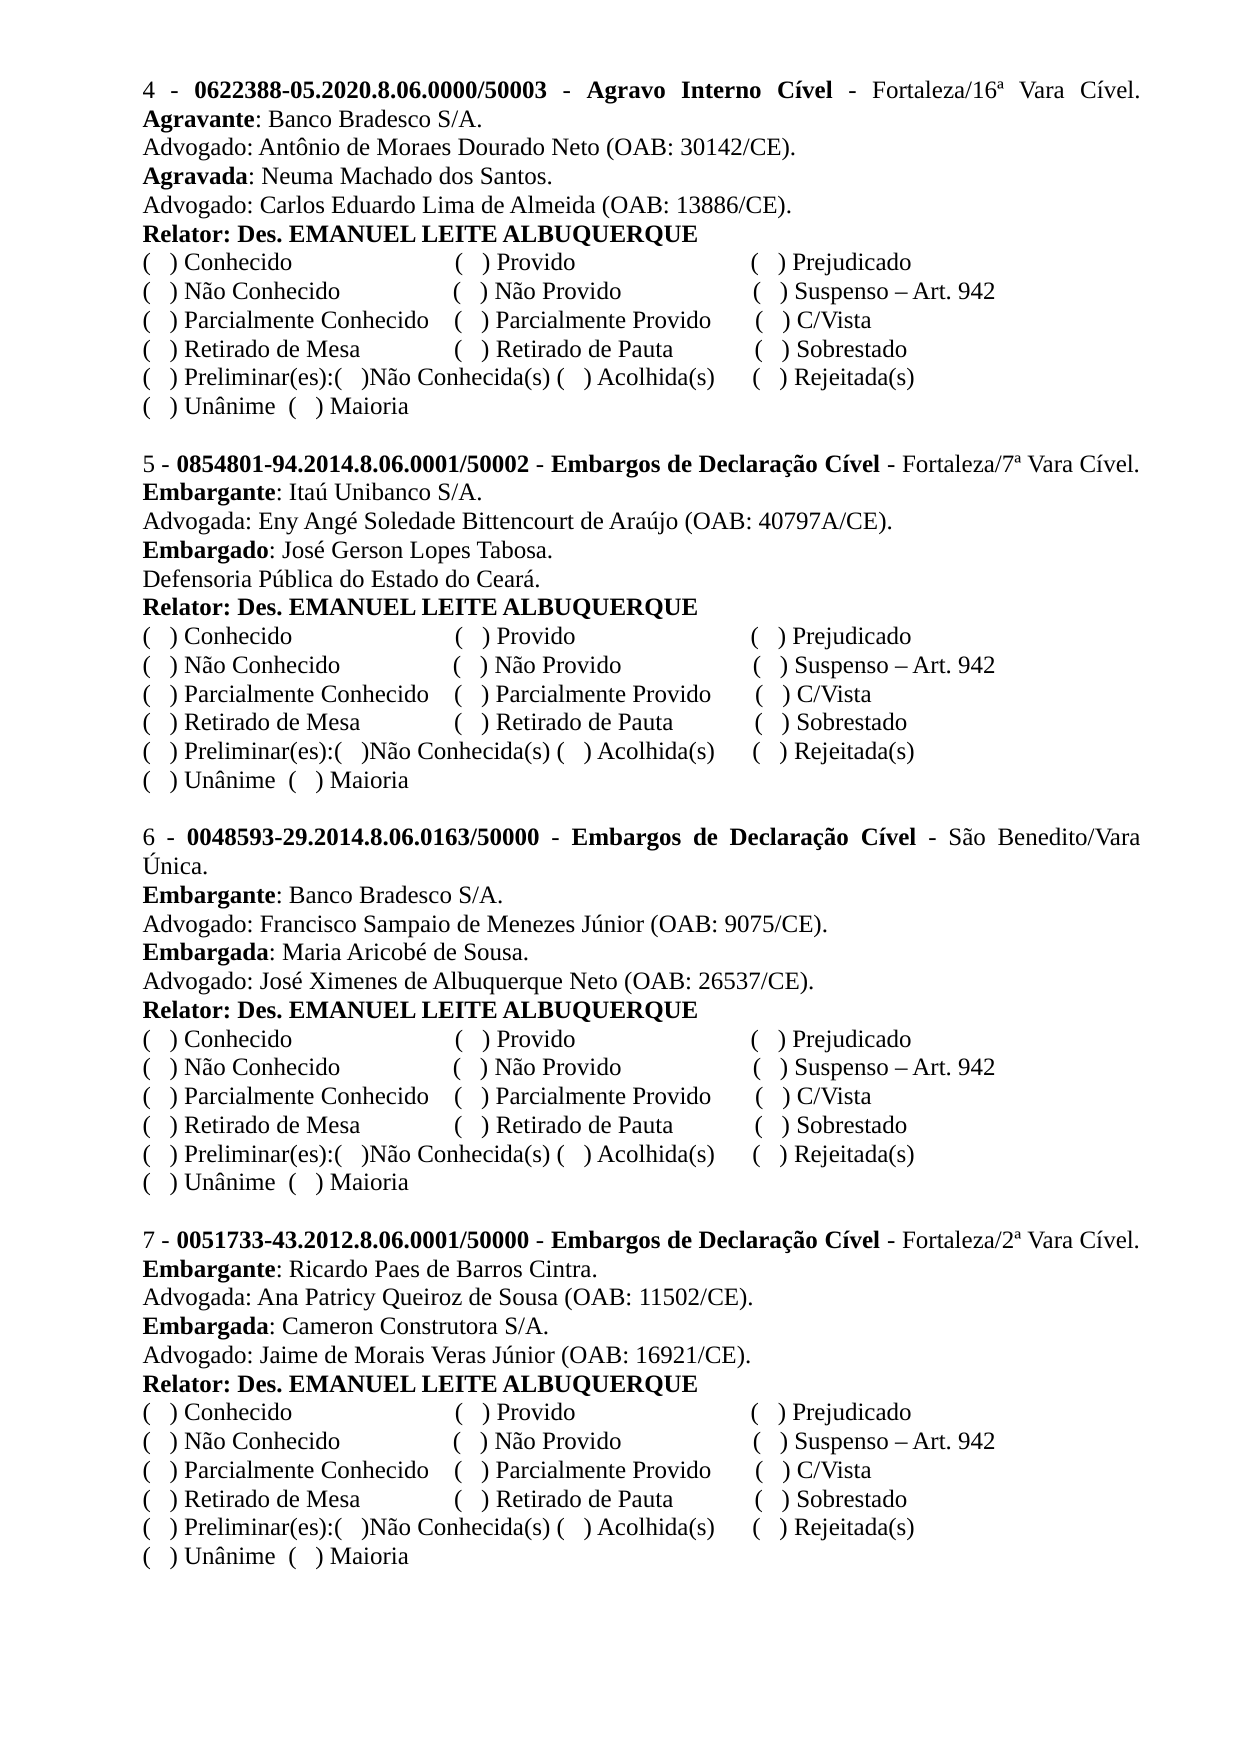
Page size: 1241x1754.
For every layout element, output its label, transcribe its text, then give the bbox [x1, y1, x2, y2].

text 6 - 0048593-29.2014.8.06.0163/50000 - Embargos de Declaração Cível - São Benedito/Vara Única. [142, 822, 1141, 880]
text ( ) Retirado de Mesa ( ) Retirado de Pauta ( ) Sobrestado [142, 1484, 1158, 1512]
text ( ) Parcialmente Conhecido ( ) Parcialmente Provido ( ) C/Vista [142, 1455, 1158, 1484]
text ( ) Não Conhecido ( ) Não Provido ( ) Suspenso – Art. 942 [142, 650, 1158, 679]
text Relator: Des. EMANUEL LEITE ALBUQUERQUE [142, 592, 1141, 621]
text Defensoria Pública do Estado do Ceará. [142, 564, 1141, 592]
text ( ) Conhecido ( ) Provido ( ) Prejudicado [142, 1397, 1141, 1426]
text 4 - 0622388-05.2020.8.06.0000/50003 - Agravo Interno Cível - Fortaleza/16ª Vara Cível. Agravante: Banco Bradesco S/A. [142, 75, 1141, 132]
text ( ) Preliminar(es):( )Não Conhecida(s) ( ) Acolhida(s) ( ) Rejeitada(s) [142, 362, 1158, 391]
text Advogado: Carlos Eduardo Lima de Almeida (OAB: 13886/CE). [142, 190, 1141, 219]
text Relator: Des. EMANUEL LEITE ALBUQUERQUE [142, 995, 1141, 1024]
text Advogado: Jaime de Morais Veras Júnior (OAB: 16921/CE). [142, 1340, 1141, 1369]
text Relator: Des. EMANUEL LEITE ALBUQUERQUE [142, 1369, 1141, 1397]
text ( ) Não Conhecido ( ) Não Provido ( ) Suspenso – Art. 942 [142, 1052, 1158, 1081]
text ( ) Parcialmente Conhecido ( ) Parcialmente Provido ( ) C/Vista [142, 305, 1158, 334]
text Advogado: Francisco Sampaio de Menezes Júnior (OAB: 9075/CE). [142, 909, 1141, 937]
text ( ) Conhecido ( ) Provido ( ) Prejudicado [142, 621, 1141, 650]
text Embargada: Maria Aricobé de Sousa. [142, 937, 1141, 966]
text ( ) Retirado de Mesa ( ) Retirado de Pauta ( ) Sobrestado [142, 707, 1158, 736]
text Embargada: Cameron Construtora S/A. [142, 1311, 1141, 1340]
text ( ) Preliminar(es):( )Não Conhecida(s) ( ) Acolhida(s) ( ) Rejeitada(s) [142, 1512, 1158, 1541]
text ( ) Unânime ( ) Maioria [142, 1167, 1158, 1196]
text Advogada: Ana Patricy Queiroz de Sousa (OAB: 11502/CE). [142, 1282, 1141, 1311]
text Relator: Des. EMANUEL LEITE ALBUQUERQUE [142, 219, 1141, 247]
text ( ) Não Conhecido ( ) Não Provido ( ) Suspenso – Art. 942 [142, 276, 1158, 305]
text Embargante: Banco Bradesco S/A. [142, 880, 1141, 909]
text ( ) Parcialmente Conhecido ( ) Parcialmente Provido ( ) C/Vista [142, 679, 1158, 707]
text ( ) Preliminar(es):( )Não Conhecida(s) ( ) Acolhida(s) ( ) Rejeitada(s) [142, 736, 1158, 765]
text ( ) Conhecido ( ) Provido ( ) Prejudicado [142, 247, 1141, 276]
text ( ) Unânime ( ) Maioria [142, 391, 1158, 420]
text ( ) Não Conhecido ( ) Não Provido ( ) Suspenso – Art. 942 [142, 1426, 1158, 1455]
text Advogada: Eny Angé Soledade Bittencourt de Araújo (OAB: 40797A/CE). [142, 506, 1141, 535]
text Advogado: Antônio de Moraes Dourado Neto (OAB: 30142/CE). [142, 132, 1141, 161]
text 7 - 0051733-43.2012.8.06.0001/50000 - Embargos de Declaração Cível - Fortaleza/2ª Vara Cível. Embargante: Ricardo Paes de Barros Cintra. [142, 1225, 1141, 1282]
text ( ) Unânime ( ) Maioria [142, 765, 1158, 794]
text ( ) Retirado de Mesa ( ) Retirado de Pauta ( ) Sobrestado [142, 1110, 1158, 1139]
text Embargado: José Gerson Lopes Tabosa. [142, 535, 1141, 564]
text Agravada: Neuma Machado dos Santos. [142, 161, 1141, 190]
text ( ) Unânime ( ) Maioria [142, 1541, 1158, 1570]
text ( ) Conhecido ( ) Provido ( ) Prejudicado [142, 1024, 1141, 1052]
text ( ) Parcialmente Conhecido ( ) Parcialmente Provido ( ) C/Vista [142, 1081, 1158, 1110]
text Advogado: José Ximenes de Albuquerque Neto (OAB: 26537/CE). [142, 966, 1141, 995]
text ( ) Retirado de Mesa ( ) Retirado de Pauta ( ) Sobrestado [142, 334, 1158, 362]
text ( ) Preliminar(es):( )Não Conhecida(s) ( ) Acolhida(s) ( ) Rejeitada(s) [142, 1139, 1158, 1167]
text 5 - 0854801-94.2014.8.06.0001/50002 - Embargos de Declaração Cível - Fortaleza/7ª Vara Cível. Embargante: Itaú Unibanco S/A. [142, 449, 1141, 506]
